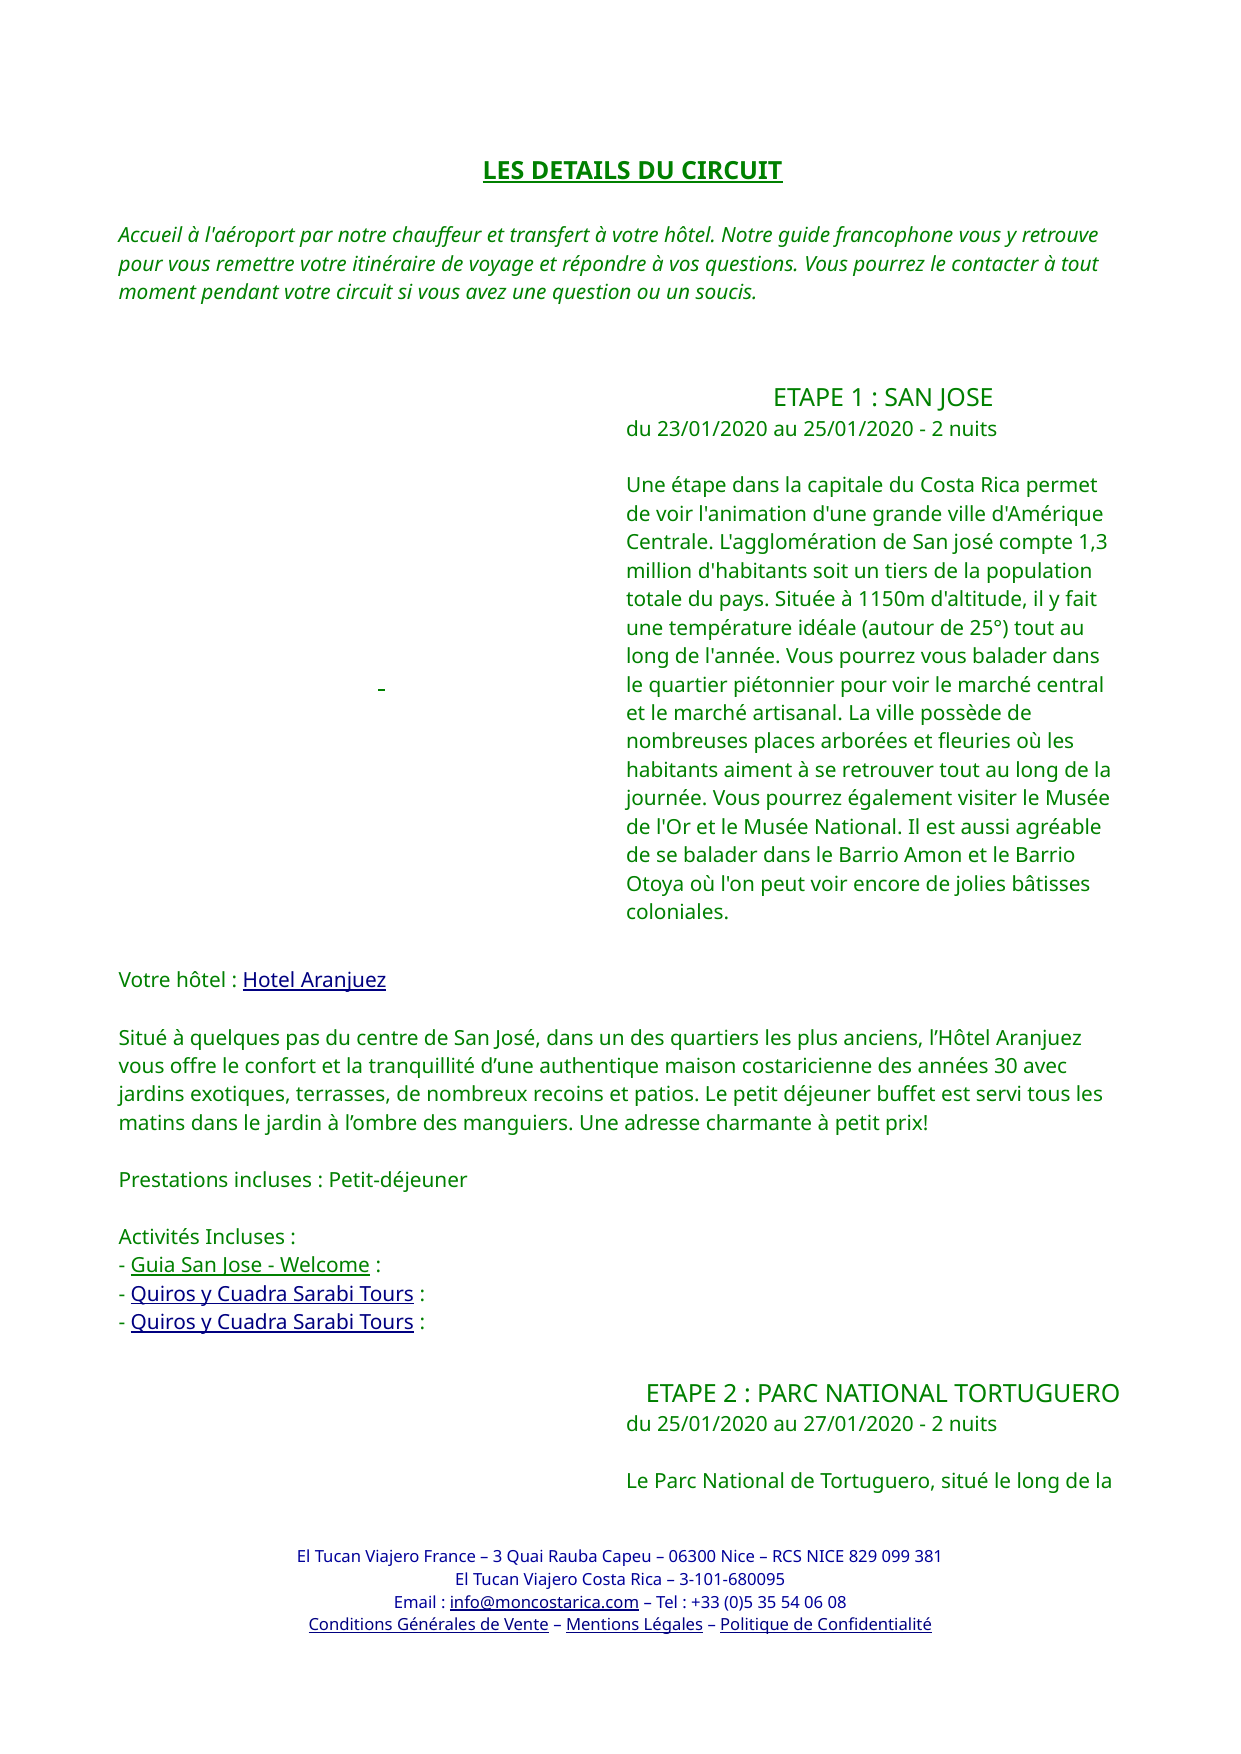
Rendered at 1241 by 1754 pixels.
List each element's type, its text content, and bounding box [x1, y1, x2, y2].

text - Quiros y Cuadra Sarabi Tours : [118, 1279, 1122, 1307]
text Accueil à l'aéroport par notre chauffeur et transfert à votre hôtel. Notre guide francophone vous y retrouve pour vous remettre votre itinéraire de voyage et répondre à vos questions. Vous pourrez le contacter à tout moment pendant votre circuit si vous avez une question ou un soucis. [118, 221, 1146, 306]
table_header ETAPE 1 : SAN JOSE du 23/01/2020 au 25/01/2020 - 2 nuits Une étape dans la capitale du Costa Rica permet de voir l'animation d'une grande ville d'Amérique Centrale. L'agglomération de San josé compte 1,3 million d'habitants soit un tiers de la population totale du pays. Située à 1150m d'altitude, il y fait une température idéale (autour de 25°) tout au long de l'année. Vous pourrez vous balader dans le quartier piétonnier pour voir le marché central et le marché artisanal. La ville possède de nombreuses places arborées et fleuries où les habitants aiment à se retrouver tout au long de la journée. Vous pourrez également visiter le Musée de l'Or et le Musée National. Il est aussi agréable de se balader dans le Barrio Amon et le Barrio Otoya où l'on peut voir encore de jolies bâtisses coloniales. [620, 374, 1122, 931]
text LES DETAILS DU CIRCUIT [118, 152, 1146, 186]
text Situé à quelques pas du centre de San José, dans un des quartiers les plus anciens, l’Hôtel Aranjuez vous offre le confort et la tranquillité d’une authentique maison costaricienne des années 30 avec jardins exotiques, terrasses, de nombreux recoins et patios. Le petit déjeuner buffet est servi tous les matins dans le jardin à l’ombre des manguiers. Une adresse charmante à petit prix! [118, 1023, 1122, 1136]
text Votre hôtel : Hotel Aranjuez [118, 965, 1122, 994]
text Prestations incluses : Petit-déjeuner [118, 1165, 1122, 1193]
table_header ETAPE 2 : PARC NATIONAL TORTUGUERO du 25/01/2020 au 27/01/2020 - 2 nuits Le Parc National de Tortuguero, situé le long de la [620, 1370, 1122, 1501]
table_header [118, 374, 620, 931]
text Activités Incluses : [118, 1222, 1122, 1250]
table_header [118, 1370, 620, 1501]
text - Guia San Jose - Welcome : [118, 1250, 1122, 1279]
text - Quiros y Cuadra Sarabi Tours : [118, 1307, 1122, 1336]
